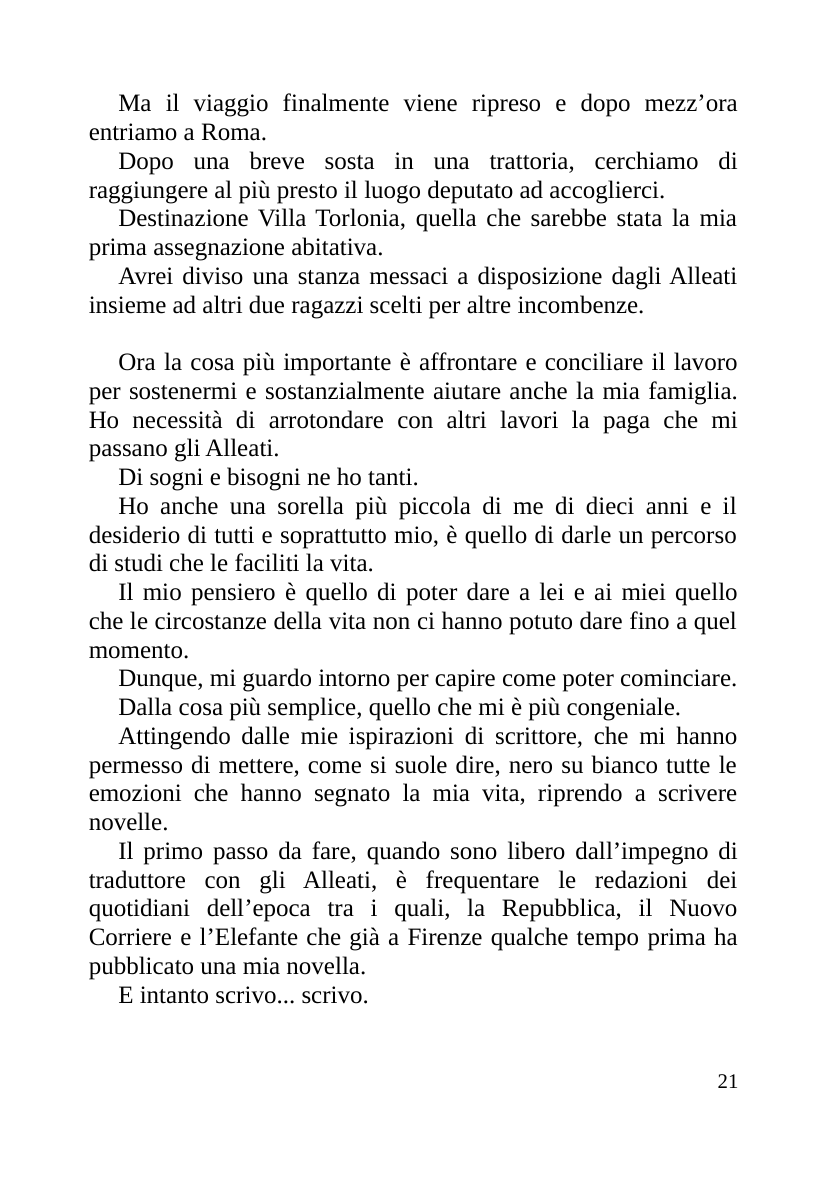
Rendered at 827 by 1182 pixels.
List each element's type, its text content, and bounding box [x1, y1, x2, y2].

text Dopo una breve sosta in una trattoria, cerchiamo di raggiungere al più presto il luogo deputato ad accoglierci. [88, 146, 738, 203]
text Dunque, mi guardo intorno per capire come poter cominciare. [88, 663, 738, 692]
text Di sogni e bisogni ne ho tanti. [88, 462, 738, 491]
text Ho anche una sorella più piccola di me di dieci anni e il desiderio di tutti e soprattutto mio, è quello di darle un percorso di studi che le faciliti la vita. [88, 491, 738, 577]
text Avrei diviso una stanza messaci a disposizione dagli Alleati insieme ad altri due ragazzi scelti per altre incombenze. [88, 261, 738, 318]
text Ora la cosa più importante è affrontare e conciliare il lavoro per sostenermi e sostanzialmente aiutare anche la mia famiglia. Ho necessità di arrotondare con altri lavori la paga che mi passano gli Alleati. [88, 347, 738, 462]
text Ma il viaggio finalmente viene ripreso e dopo mezz’ora entriamo a Roma. [88, 88, 738, 146]
text Dalla cosa più semplice, quello che mi è più congeniale. [88, 692, 738, 721]
text Destinazione Villa Torlonia, quella che sarebbe stata la mia prima assegnazione abitativa. [88, 203, 738, 261]
text Attingendo dalle mie ispirazioni di scrittore, che mi hanno permesso di mettere, come si suole dire, nero su bianco tutte le emozioni che hanno segnato la mia vita, riprendo a scrivere novelle. [88, 721, 738, 836]
text E intanto scrivo... scrivo. [88, 980, 738, 1008]
text Il primo passo da fare, quando sono libero dall’impegno di traduttore con gli Alleati, è frequentare le redazioni dei quotidiani dell’epoca tra i quali, la Repubblica, il Nuovo Corriere e l’Elefante che già a Firenze qualche tempo prima ha pubblicato una mia novella. [88, 836, 738, 980]
text Il mio pensiero è quello di poter dare a lei e ai miei quello che le circostanze della vita non ci hanno potuto dare fino a quel momento. [88, 577, 738, 663]
